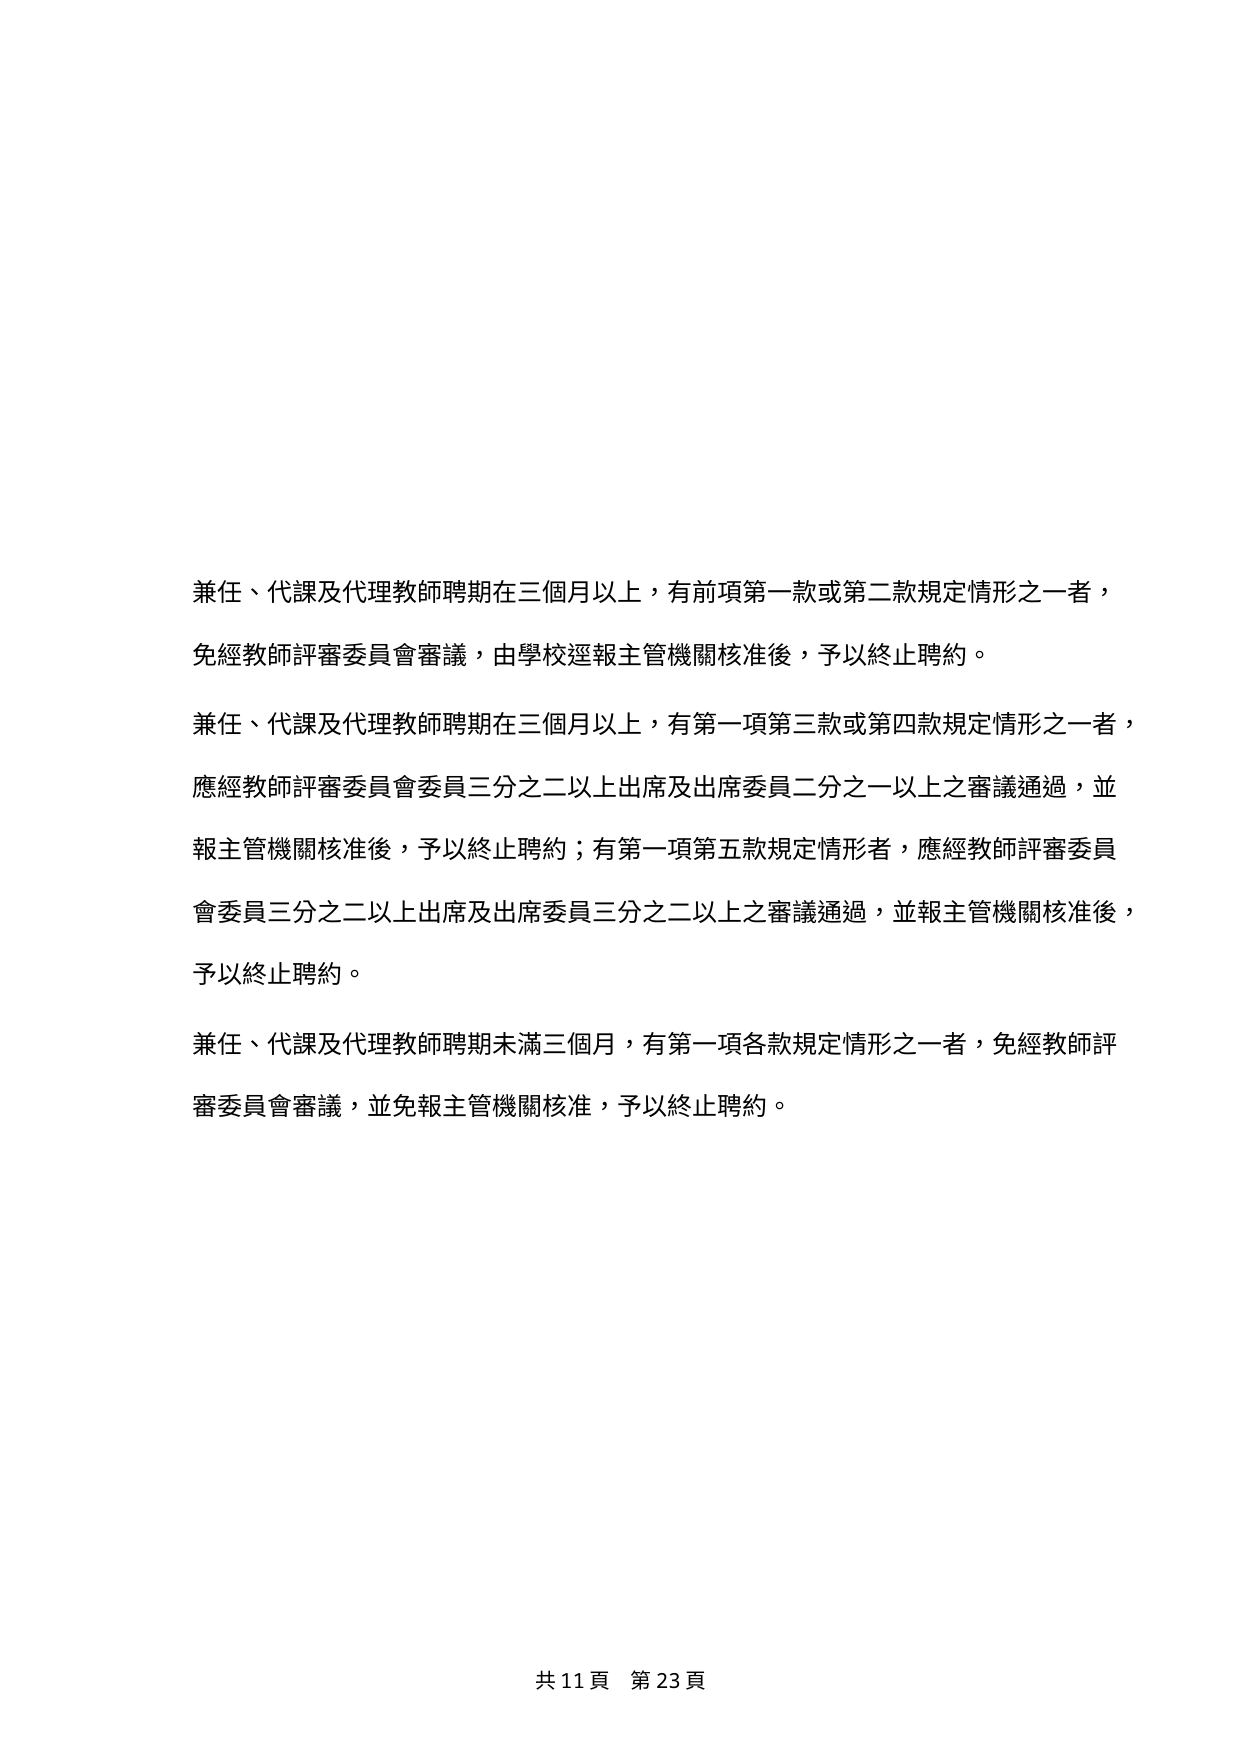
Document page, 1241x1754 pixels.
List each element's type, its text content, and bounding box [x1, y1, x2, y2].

text 兼任、代課及代理教師聘期在三個月以上，有前項第一款或第二款規定情形之一者，免經教師評審委員會審議，由學校逕報主管機關核准後，予以終止聘約。 [192, 549, 1122, 674]
text 兼任、代課及代理教師聘期在三個月以上，有第一項第三款或第四款規定情形之一者，應經教師評審委員會委員三分之二以上出席及出席委員二分之一以上之審議通過，並報主管機關核准後，予以終止聘約；有第一項第五款規定情形者，應經教師評審委員會委員三分之二以上出席及出席委員三分之二以上之審議通過，並報主管機關核准後，予以終止聘約。 [192, 681, 1122, 994]
text 兼任、代課及代理教師聘期未滿三個月，有第一項各款規定情形之一者，免經教師評審委員會審議，並免報主管機關核准，予以終止聘約。 [192, 1001, 1122, 1126]
